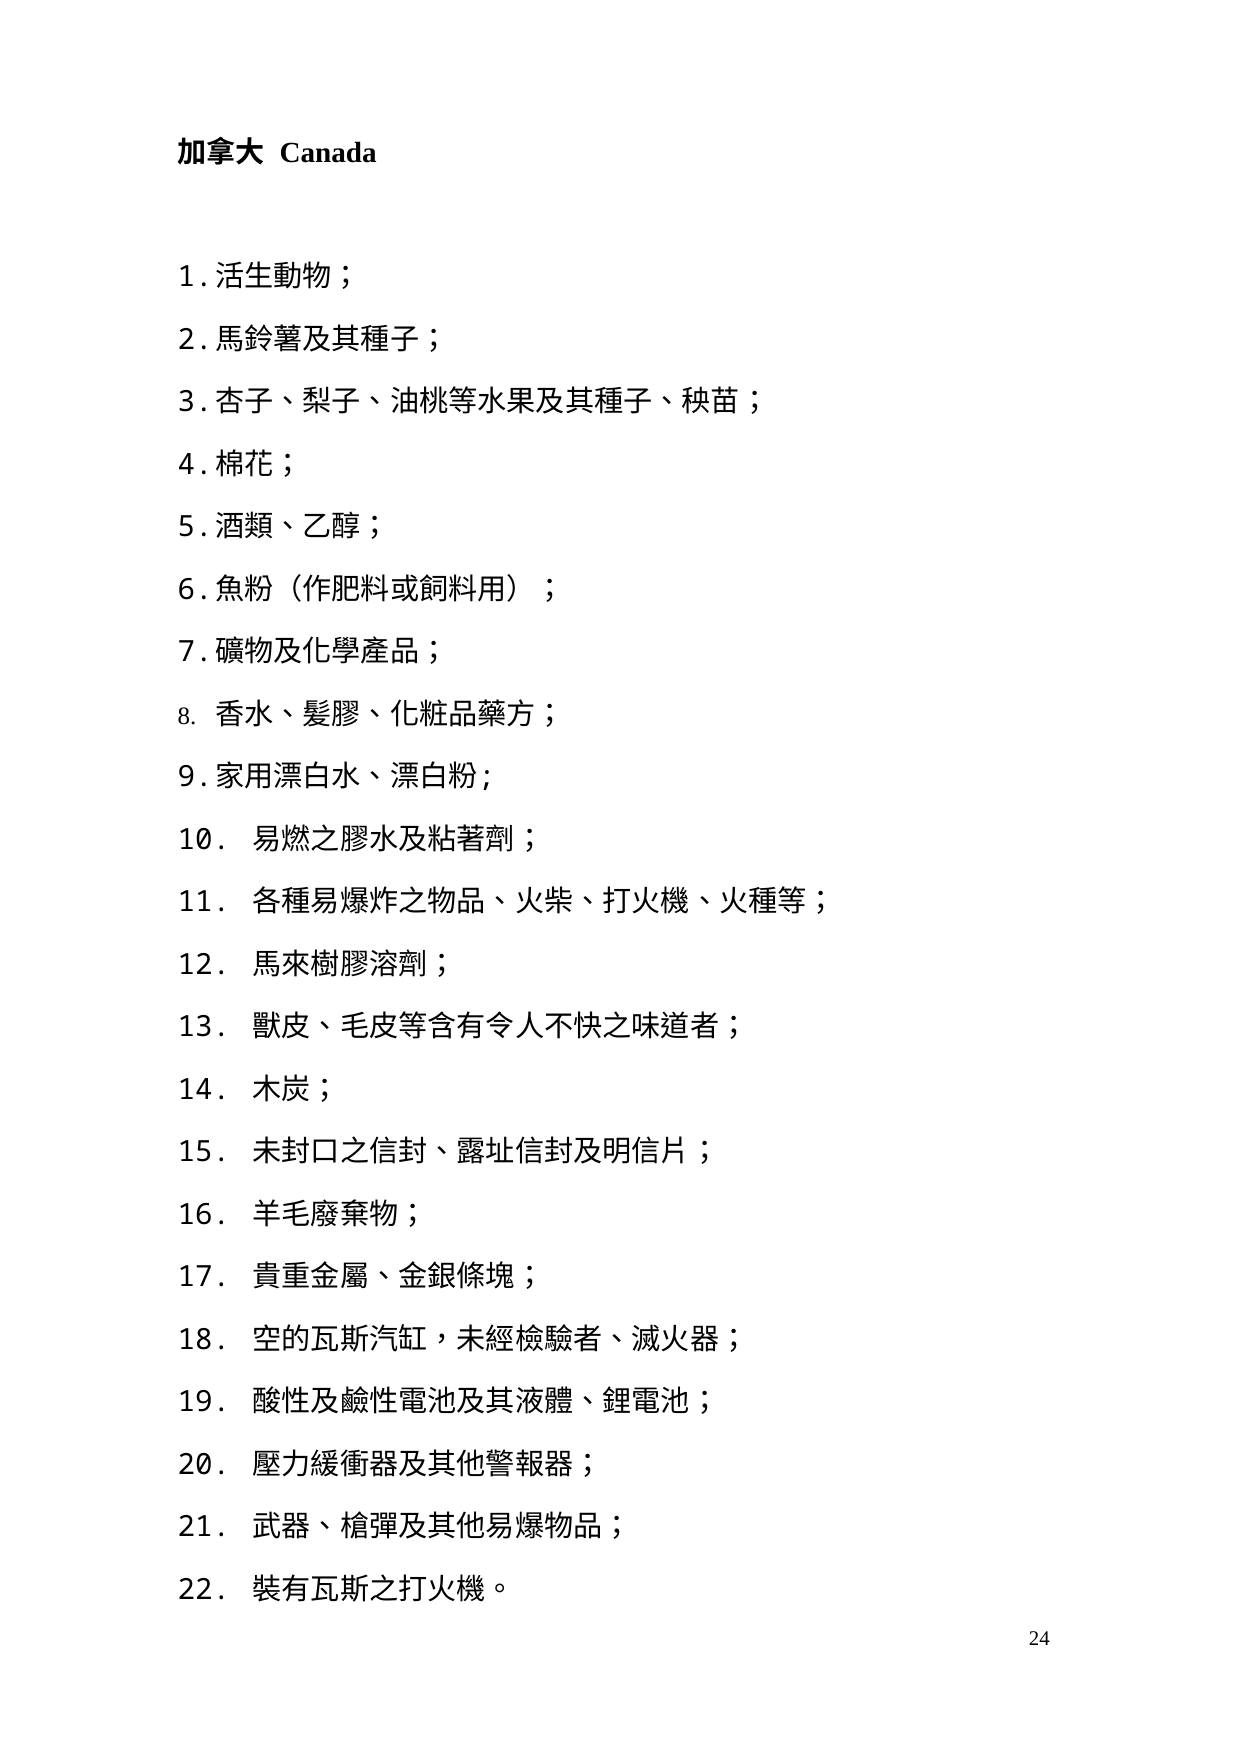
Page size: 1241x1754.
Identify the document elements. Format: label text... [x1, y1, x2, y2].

list 各種易爆炸之物品、火柴、打火機、火種等； [177, 858, 1063, 920]
list 棉花； [177, 420, 1063, 483]
list 獸皮、毛皮等含有令人不快之味道者； [177, 983, 1063, 1045]
list 未封口之信封、露址信封及明信片； [177, 1108, 1063, 1170]
list 壓力緩衝器及其他警報器； [177, 1420, 1063, 1483]
list 羊毛廢棄物； [177, 1170, 1063, 1233]
text 加拿大 Canada [177, 108, 1063, 170]
list 木炭； [177, 1045, 1063, 1108]
list 馬鈴薯及其種子； [177, 295, 1063, 358]
list 空的瓦斯汽缸，未經檢驗者、滅火器； [177, 1295, 1063, 1358]
list 魚粉（作肥料或飼料用）； [177, 545, 1063, 608]
list 礦物及化學產品； [177, 608, 1063, 670]
list 活生動物； [177, 233, 1063, 295]
list 貴重金屬、金銀條塊； [177, 1233, 1063, 1295]
list 裝有瓦斯之打火機。 [177, 1545, 1063, 1608]
list 家用漂白水、漂白粉; [177, 733, 1063, 795]
list 酸性及鹼性電池及其液體、鋰電池； [177, 1358, 1063, 1420]
list 酒類、乙醇； [177, 483, 1063, 545]
list 武器、槍彈及其他易爆物品； [177, 1483, 1063, 1545]
list 易燃之膠水及粘著劑； [177, 795, 1063, 858]
list 香水、髪膠、化粧品藥方； [177, 670, 1063, 733]
list 杏子、梨子、油桃等水果及其種子、秧苗； [177, 358, 1063, 420]
list 馬來樹膠溶劑； [177, 920, 1063, 983]
